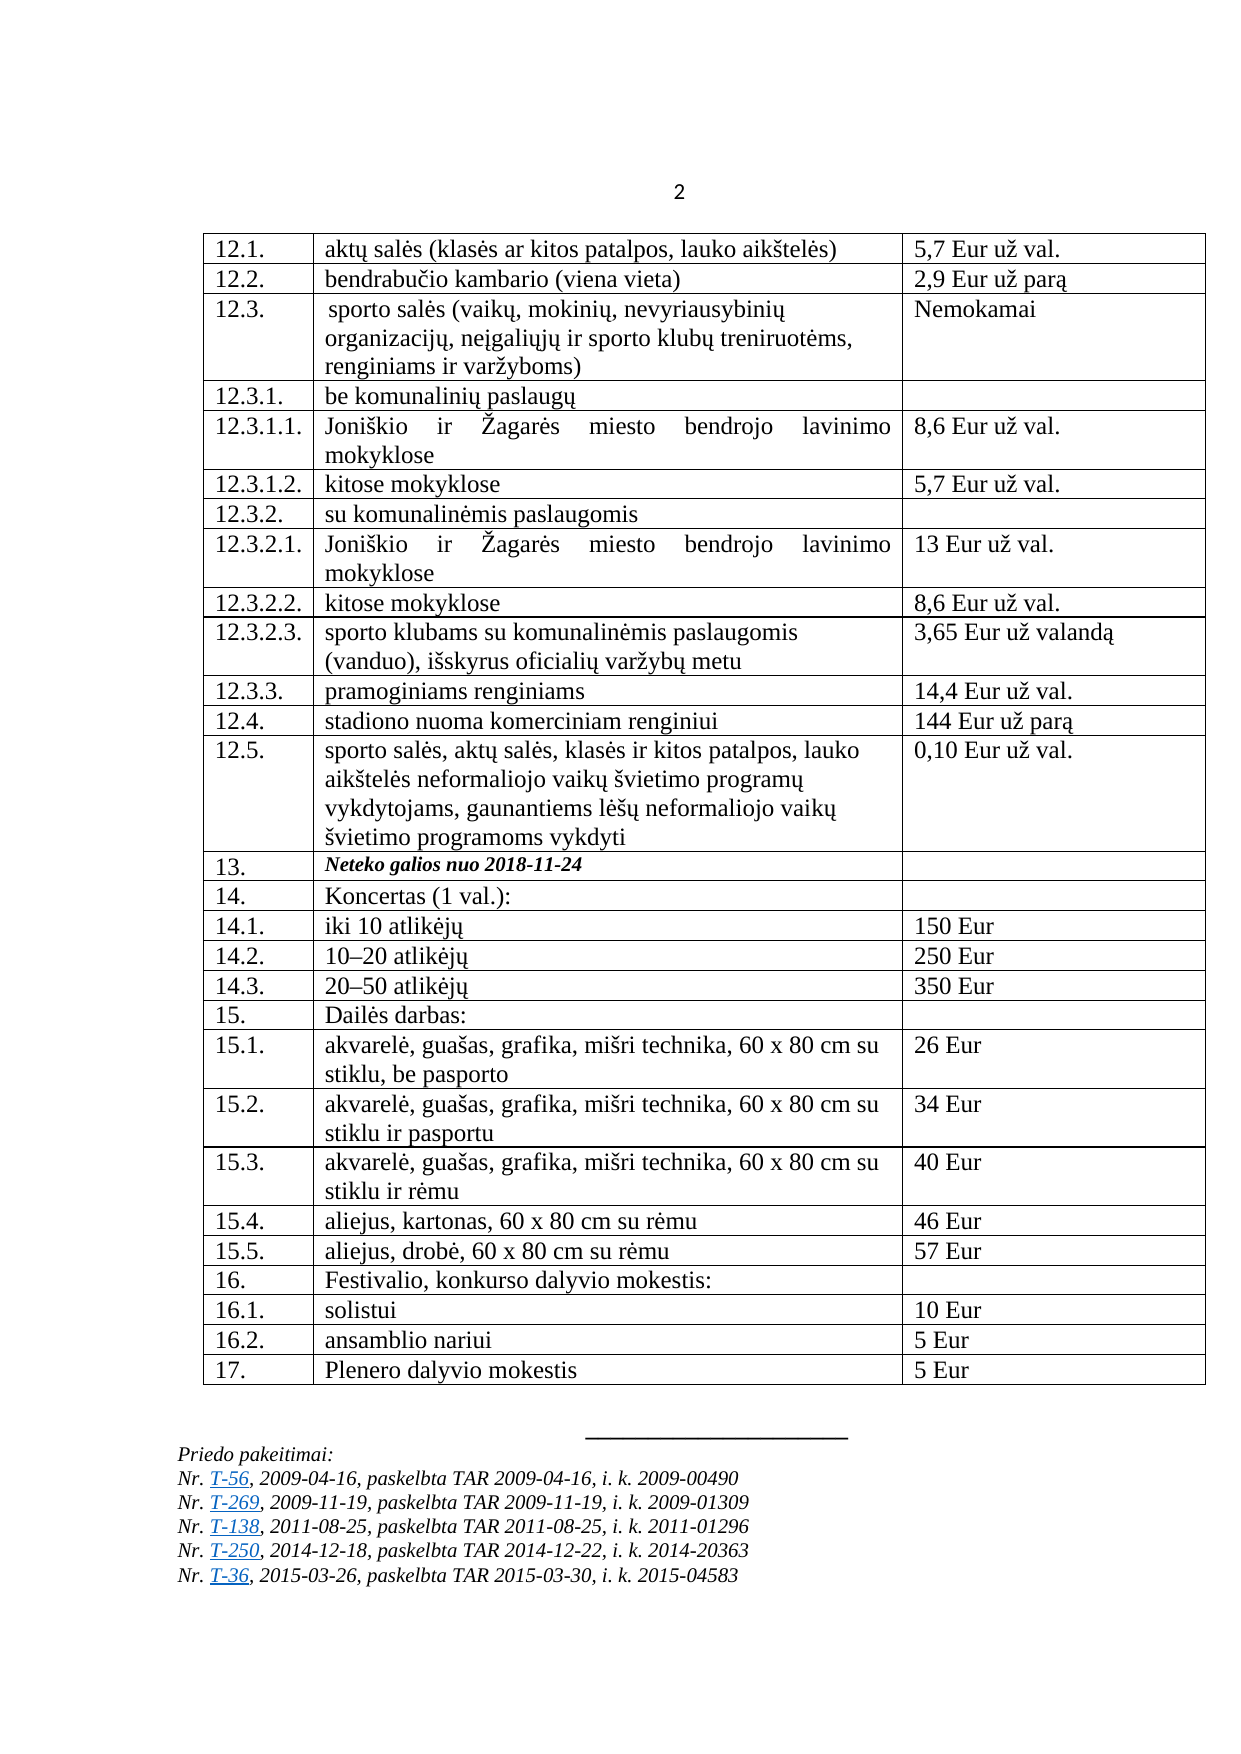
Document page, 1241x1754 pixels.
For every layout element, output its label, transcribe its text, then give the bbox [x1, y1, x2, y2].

table_cell 12.3.2.3. [204, 618, 313, 675]
table_cell 12.5. [204, 736, 313, 851]
table_cell 40 Eur [903, 1148, 1205, 1205]
table_cell 12.3.2.2. [204, 588, 313, 616]
table_cell aliejus, kartonas, 60 x 80 cm su rėmu [314, 1206, 902, 1235]
table_cell 16. [204, 1266, 313, 1294]
table_cell 350 Eur [903, 971, 1205, 999]
table_cell 14.1. [204, 911, 313, 940]
table_cell aliejus, drobė, 60 x 80 cm su rėmu [314, 1236, 902, 1264]
table_cell kitose mokyklose [314, 588, 902, 616]
table_cell sporto salės, aktų salės, klasės ir kitos patalpos, lauko aikštelės neformaliojo vaikų švietimo programų vykdytojams, gaunantiems lėšų neformaliojo vaikų švietimo programoms vykdyti [314, 736, 902, 851]
table_cell 12.2. [204, 264, 313, 293]
table_cell 14.2. [204, 941, 313, 970]
table_cell 57 Eur [903, 1236, 1205, 1264]
table_cell 15.4. [204, 1206, 313, 1235]
table_cell 15. [204, 1001, 313, 1029]
table_cell [903, 852, 1205, 880]
table_cell sporto klubams su komunalinėmis paslaugomis (vanduo), išskyrus oficialių varžybų metu [314, 618, 902, 675]
text Nr. T-269, 2009-11-19, paskelbta TAR 2009-11-19, i. k. 2009-01309 [177, 1490, 1181, 1514]
table_cell 12.3.1.2. [204, 470, 313, 498]
table_cell 13 Eur už val. [903, 529, 1205, 587]
table_cell stadiono nuoma komerciniam renginiui [314, 706, 902, 734]
table_cell akvarelė, guašas, grafika, mišri technika, 60 x 80 cm su stiklu ir rėmu [314, 1148, 902, 1205]
table_cell akvarelė, guašas, grafika, mišri technika, 60 x 80 cm su stiklu ir pasportu [314, 1089, 902, 1146]
table_cell 14,4 Eur už val. [903, 676, 1205, 705]
table_cell 15.5. [204, 1236, 313, 1264]
table_cell Joniškio ir Žagarės miesto bendrojo lavinimo mokyklose [314, 529, 902, 587]
table_cell 15.3. [204, 1148, 313, 1205]
table_cell Plenero dalyvio mokestis [314, 1355, 902, 1384]
table_cell 13. [204, 852, 313, 880]
table_cell kitose mokyklose [314, 470, 902, 498]
text Nr. T-56, 2009-04-16, paskelbta TAR 2009-04-16, i. k. 2009-00490 [177, 1466, 1181, 1490]
table_cell 46 Eur [903, 1206, 1205, 1235]
table_cell akvarelė, guašas, grafika, mišri technika, 60 x 80 cm su stiklu, be pasporto [314, 1030, 902, 1088]
table_cell [903, 881, 1205, 910]
table_cell 8,6 Eur už val. [903, 588, 1205, 616]
table_cell 12.1. [204, 234, 313, 263]
table_cell ansamblio nariui [314, 1325, 902, 1354]
table_cell 14. [204, 881, 313, 910]
table_cell 15.1. [204, 1030, 313, 1088]
table_cell 150 Eur [903, 911, 1205, 940]
table_cell 17. [204, 1355, 313, 1384]
table_cell [903, 1001, 1205, 1029]
table_cell Joniškio ir Žagarės miesto bendrojo lavinimo mokyklose [314, 411, 902, 468]
table_cell 10–20 atlikėjų [314, 941, 902, 970]
table_cell 8,6 Eur už val. [903, 411, 1205, 468]
table_cell [903, 381, 1205, 410]
table_cell 3,65 Eur už valandą [903, 618, 1205, 675]
table_cell Festivalio, konkurso dalyvio mokestis: [314, 1266, 902, 1294]
text Priedo pakeitimai: [177, 1442, 1181, 1466]
table_cell su komunalinėmis paslaugomis [314, 499, 902, 528]
table_cell Nemokamai [903, 294, 1205, 380]
table_cell 16.2. [204, 1325, 313, 1354]
table_cell 5,7 Eur už val. [903, 470, 1205, 498]
table_cell 26 Eur [903, 1030, 1205, 1088]
table_cell Neteko galios nuo 2018-11-24 [314, 852, 902, 880]
table_cell pramoginiams renginiams [314, 676, 902, 705]
table_cell 2,9 Eur už parą [903, 264, 1205, 293]
table_cell iki 10 atlikėjų [314, 911, 902, 940]
table_cell 144 Eur už parą [903, 706, 1205, 734]
table_cell 20–50 atlikėjų [314, 971, 902, 999]
table_cell Dailės darbas: [314, 1001, 902, 1029]
table_cell solistui [314, 1295, 902, 1324]
table_cell 15.2. [204, 1089, 313, 1146]
table_cell 14.3. [204, 971, 313, 999]
table_cell 12.3.2. [204, 499, 313, 528]
table_cell be komunalinių paslaugų [314, 381, 902, 410]
table_cell bendrabučio kambario (viena vieta) [314, 264, 902, 293]
table_cell 12.3.3. [204, 676, 313, 705]
table_cell 12.4. [204, 706, 313, 734]
table_cell [903, 1266, 1205, 1294]
table_cell [903, 499, 1205, 528]
table_cell 12.3.1. [204, 381, 313, 410]
text Nr. T-250, 2014-12-18, paskelbta TAR 2014-12-22, i. k. 2014-20363 [177, 1538, 1181, 1562]
table_cell 250 Eur [903, 941, 1205, 970]
table_cell Koncertas (1 val.): [314, 881, 902, 910]
text _____________________ [177, 1413, 1181, 1442]
table_cell 16.1. [204, 1295, 313, 1324]
table_cell 12.3.1.1. [204, 411, 313, 468]
text Nr. T-36, 2015-03-26, paskelbta TAR 2015-03-30, i. k. 2015-04583 [177, 1562, 1181, 1587]
table_cell 5,7 Eur už val. [903, 234, 1205, 263]
table_cell aktų salės (klasės ar kitos patalpos, lauko aikštelės) [314, 234, 902, 263]
table_cell 5 Eur [903, 1355, 1205, 1384]
table_cell 0,10 Eur už val. [903, 736, 1205, 851]
table_cell 5 Eur [903, 1325, 1205, 1354]
table_cell 10 Eur [903, 1295, 1205, 1324]
table_cell 12.3. [204, 294, 313, 380]
text Nr. T-138, 2011-08-25, paskelbta TAR 2011-08-25, i. k. 2011-01296 [177, 1514, 1181, 1538]
table_cell sporto salės (vaikų, mokinių, nevyriausybinių organizacijų, neįgaliųjų ir sporto klubų treniruotėms, renginiams ir varžyboms) [314, 294, 902, 380]
table_cell 12.3.2.1. [204, 529, 313, 587]
table_cell 34 Eur [903, 1089, 1205, 1146]
